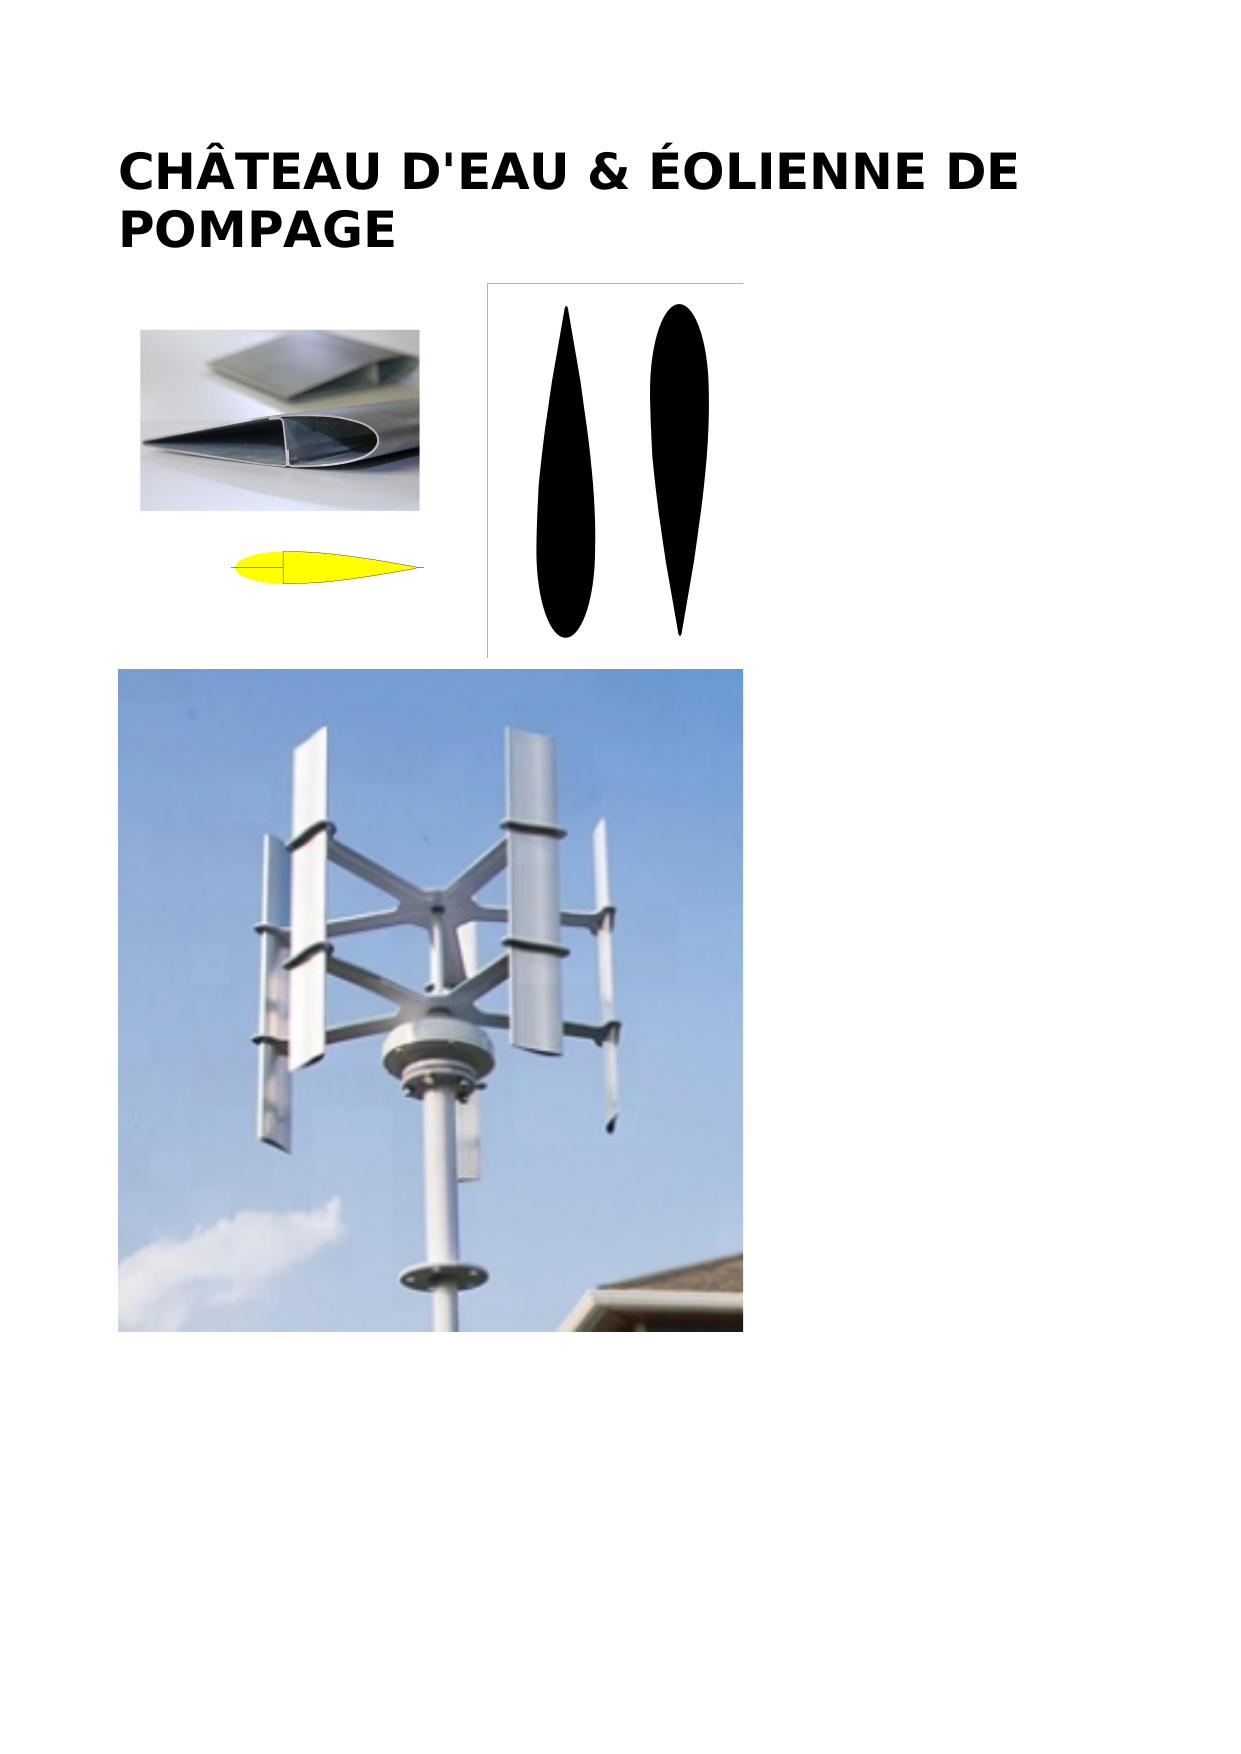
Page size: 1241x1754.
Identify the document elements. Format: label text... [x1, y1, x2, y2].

picture [118, 272, 744, 658]
picture [118, 669, 744, 1332]
subtitle CHÂTEAU D'EAU & ÉOLIENNE DE POMPAGE [118, 143, 1122, 259]
